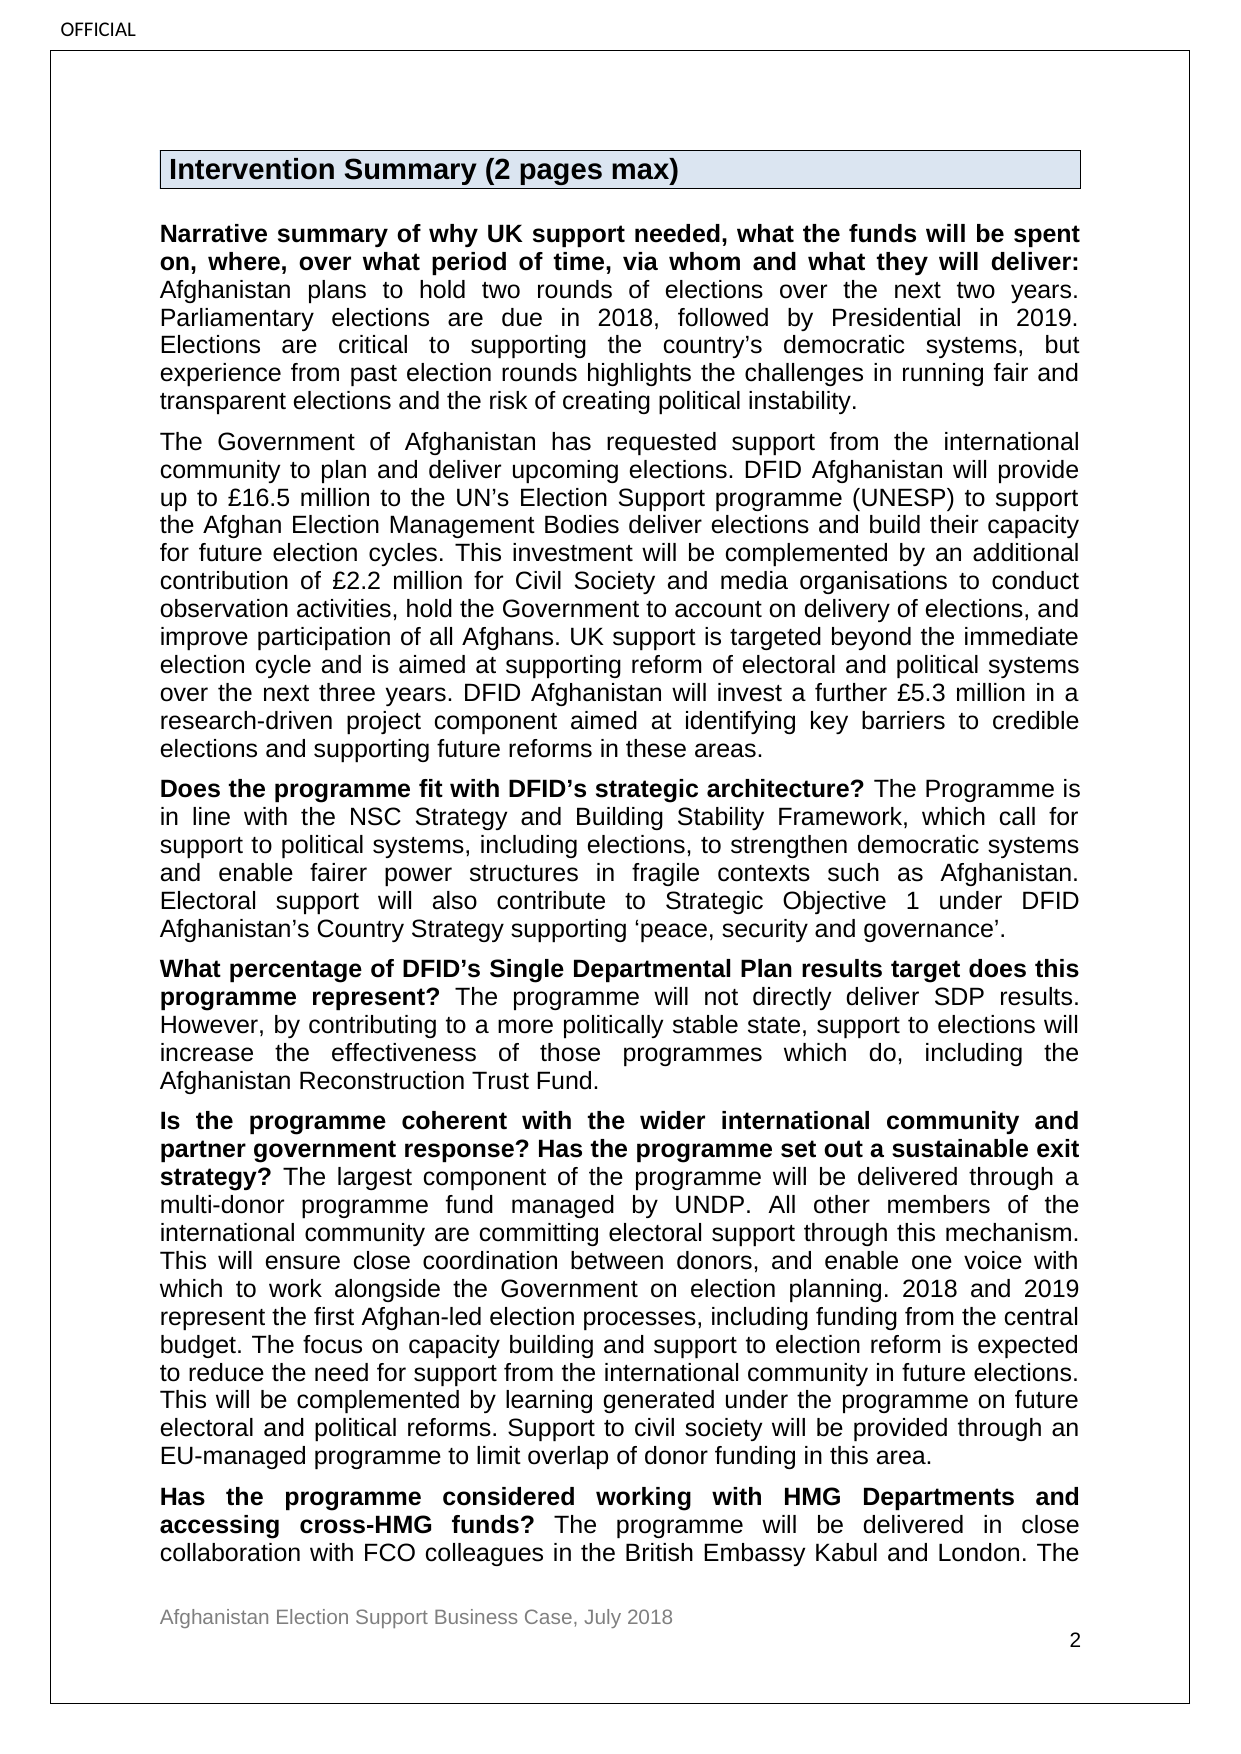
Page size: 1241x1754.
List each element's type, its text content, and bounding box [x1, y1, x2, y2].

text Narrative summary of why UK support needed, what the funds will be spent on, where, over what period of time, via whom and what they will deliver: Afghanistan plans to hold two rounds of elections over the next two years. Parliamentary elections are due in 2018, followed by Presidential in 2019. Elections are critical to supporting the country’s democratic systems, but experience from past election rounds highlights the challenges in running fair and transparent elections and the risk of creating political instability. [159, 220, 1081, 415]
text Has the programme considered working with HMG Departments and accessing cross-HMG funds? The programme will be delivered in close collaboration with FCO colleagues in the British Embassy Kabul and London. The [159, 1483, 1081, 1566]
text Is the programme coherent with the wider international community and partner government response? Has the programme set out a sustainable exit strategy? The largest component of the programme will be delivered through a multi-donor programme fund managed by UNDP. All other members of the international community are committing electoral support through this mechanism. This will ensure close coordination between donors, and enable one voice with which to work alongside the Government on election planning. 2018 and 2019 represent the first Afghan-led election processes, including funding from the central budget. The focus on capacity building and support to election reform is expected to reduce the need for support from the international community in future elections. This will be complemented by learning generated under the programme on future electoral and political reforms. Support to civil society will be provided through an EU-managed programme to limit overlap of donor funding in this area. [159, 1107, 1081, 1470]
text What percentage of DFID’s Single Departmental Plan results target does this programme represent? The programme will not directly deliver SDP results. However, by contributing to a more politically stable state, support to elections will increase the effectiveness of those programmes which do, including the Afghanistan Reconstruction Trust Fund. [159, 955, 1081, 1095]
text The Government of Afghanistan has requested support from the international community to plan and deliver upcoming elections. DFID Afghanistan will provide up to £16.5 million to the UN’s Election Support programme (UNESP) to support the Afghan Election Management Bodies deliver elections and build their capacity for future election cycles. This investment will be complemented by an additional contribution of £2.2 million for Civil Society and media organisations to conduct observation activities, hold the Government to account on delivery of elections, and improve participation of all Afghans. UK support is targeted beyond the immediate election cycle and is aimed at supporting reform of electoral and political systems over the next three years. DFID Afghanistan will invest a further £5.3 million in a research-driven project component aimed at identifying key barriers to credible elections and supporting future reforms in these areas. [159, 428, 1081, 763]
text Does the programme fit with DFID’s strategic architecture? The Programme is in line with the NSC Strategy and Building Stability Framework, which call for support to political systems, including elections, to strengthen democratic systems and enable fairer power structures in fragile contexts such as Afghanistan. Electoral support will also contribute to Strategic Objective 1 under DFID Afghanistan’s Country Strategy supporting ‘peace, security and governance’. [159, 775, 1081, 943]
text Intervention Summary (2 pages max) [161, 151, 1080, 188]
